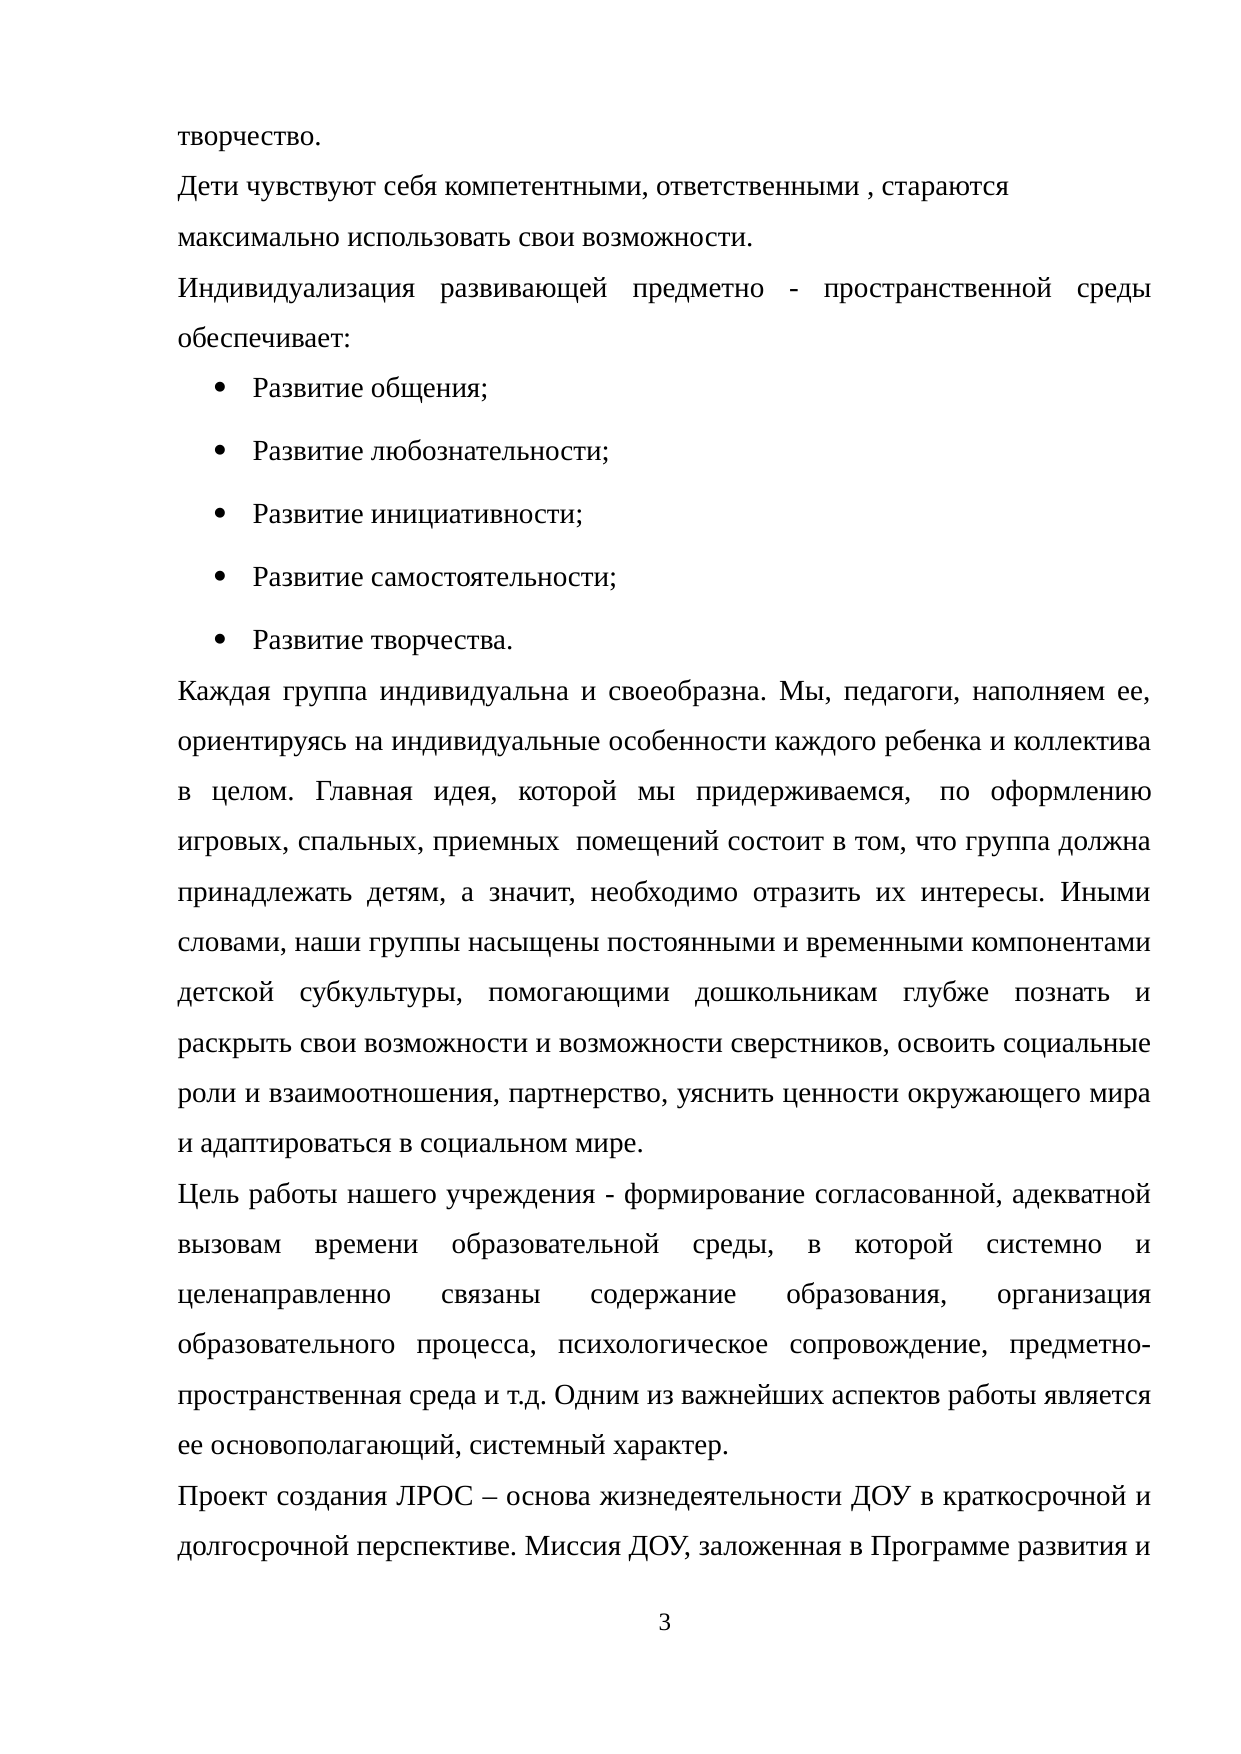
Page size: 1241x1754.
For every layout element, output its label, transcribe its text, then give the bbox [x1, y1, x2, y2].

text Каждая группа индивидуальна и своеобразна. Мы, педагоги, наполняем ее, ориентируясь на индивидуальные особенности каждого ребенка и коллектива в целом. Главная идея, которой мы придерживаемся, по оформлению игровых, спальных, приемных помещений состоит в том, что группа должна принадлежать детям, а значит, необходимо отразить их интересы. Иными словами, наши группы насыщены постоянными и временными компонентами детской субкультуры, помогающими дошкольникам глубже познать и раскрыть свои возможности и возможности сверстников, освоить социальные роли и взаимоотношения, партнерство, уяснить ценности окружающего мира и адаптироваться в социальном мире. [177, 673, 1152, 1159]
list Развитие творчества. [215, 622, 1152, 656]
text максимально использовать свои возможности. [177, 219, 1152, 253]
text творчество. [177, 118, 1152, 152]
list Развитие общения; [215, 371, 1152, 404]
text Дети чувствуют себя компетентными, ответственными , стараются [177, 168, 1152, 202]
text Цель работы нашего учреждения - формирование согласованной, адекватной вызовам времени образовательной среды, в которой системно и целенаправленно связаны содержание образования, организация образовательного процесса, психологическое сопровождение, предметно-пространственная среда и т.д. Одним из важнейших аспектов работы является ее основополагающий, системный характер. [177, 1176, 1152, 1461]
text Проект создания ЛРОС – основа жизнедеятельности ДОУ в краткосрочной и долгосрочной перспективе. Миссия ДОУ, заложенная в Программе развития и [177, 1478, 1152, 1561]
list Развитие самостоятельности; [215, 559, 1152, 593]
list Развитие любознательности; [215, 433, 1152, 467]
text Индивидуализация развивающей предметно - пространственной среды обеспечивает: [177, 270, 1152, 354]
list Развитие инициативности; [215, 496, 1152, 530]
